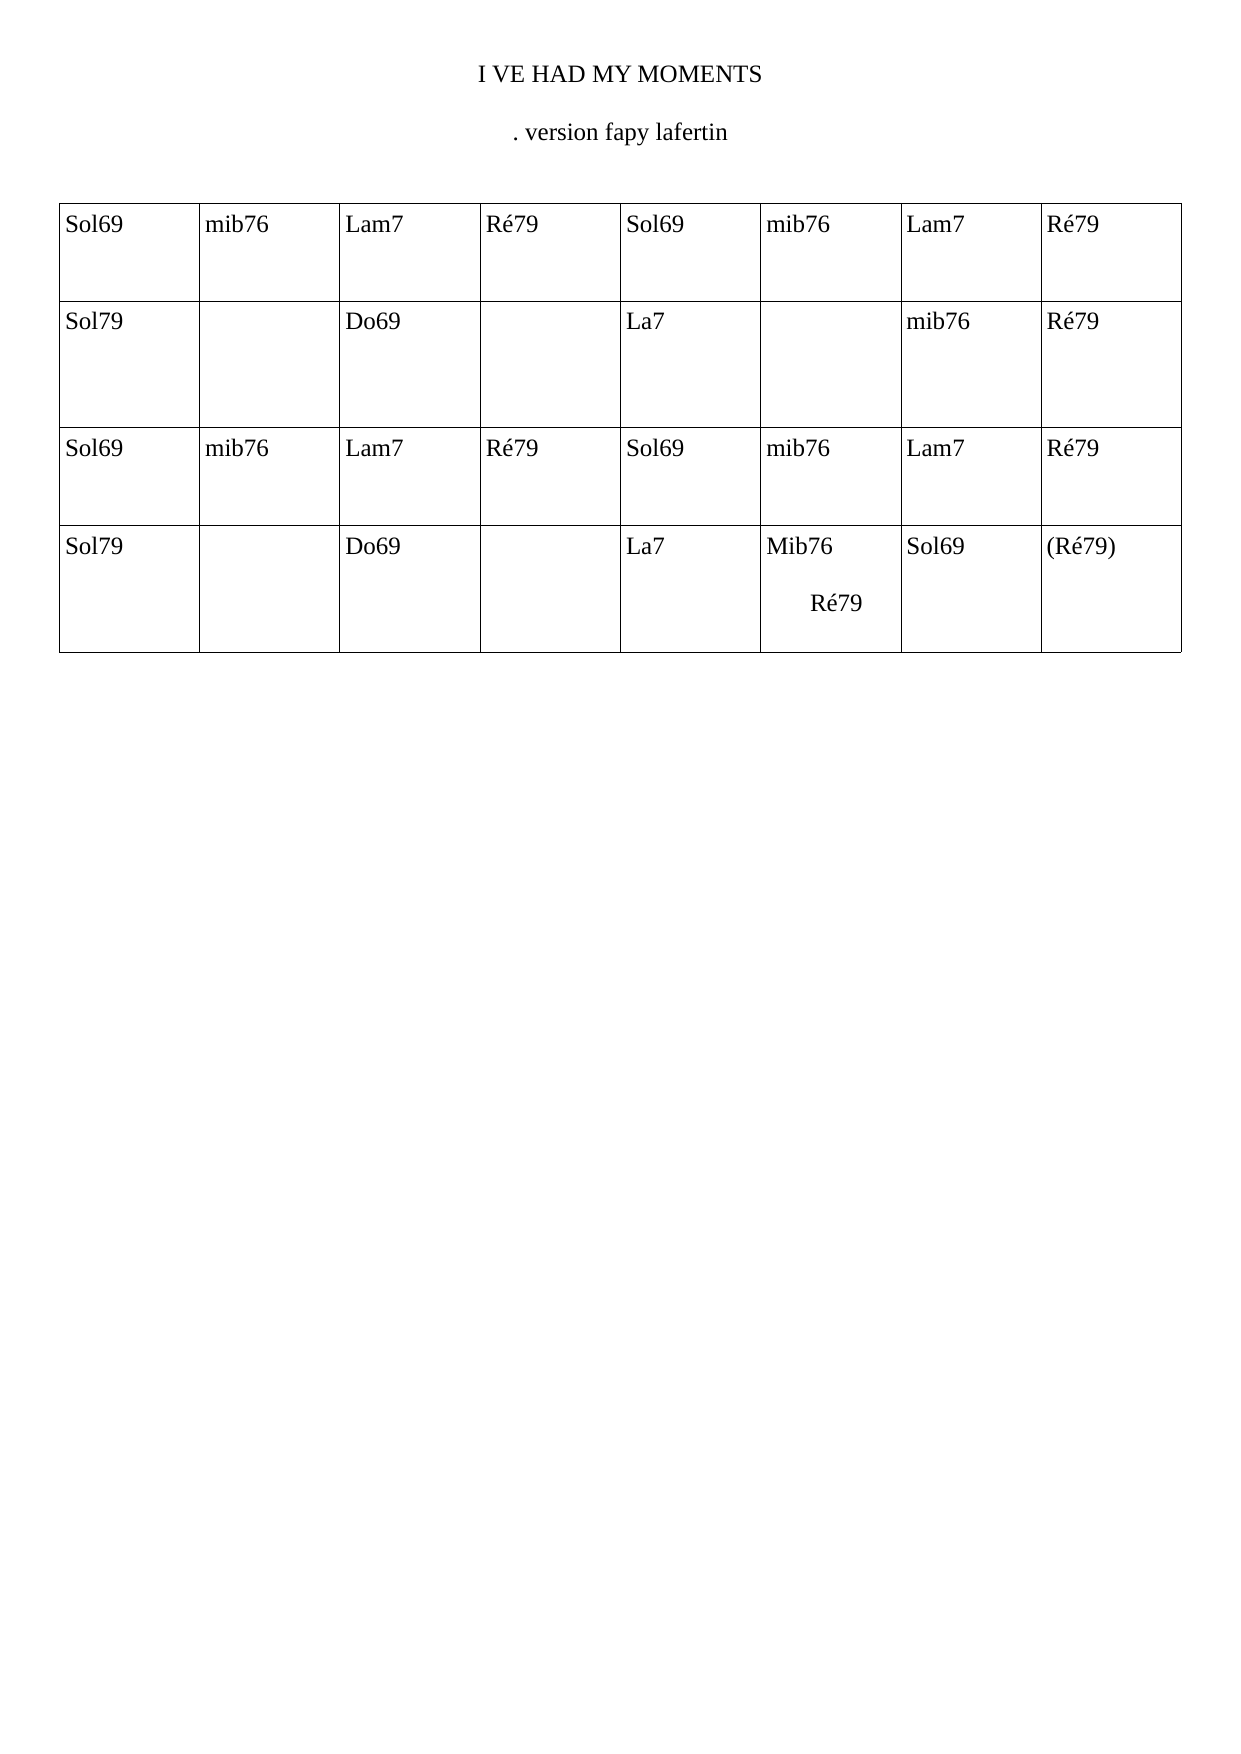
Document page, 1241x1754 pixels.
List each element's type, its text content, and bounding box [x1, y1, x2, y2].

table_cell Ré79 [1042, 428, 1181, 525]
table_cell Sol69 [902, 526, 1041, 652]
table_cell mib76 [761, 428, 901, 525]
table_cell Sol79 [60, 526, 199, 652]
table_cell [200, 302, 339, 427]
table_header mib76 [761, 204, 901, 301]
table_cell Lam7 [340, 428, 480, 525]
table_cell (Ré79) [1042, 526, 1181, 652]
table_cell La7 [621, 302, 760, 427]
table_cell Sol69 [621, 428, 760, 525]
table_cell Lam7 [902, 428, 1041, 525]
table_cell Do69 [340, 302, 480, 427]
table_cell [481, 526, 620, 652]
table_cell [761, 302, 901, 427]
table_cell Sol69 [60, 428, 199, 525]
table_cell Mib76 Ré79 [761, 526, 901, 652]
table_header Ré79 [481, 204, 620, 301]
table_header mib76 [200, 204, 339, 301]
table_cell Ré79 [481, 428, 620, 525]
table_header Sol69 [60, 204, 199, 301]
table_cell [481, 302, 620, 427]
text I VE HAD MY MOMENTS [59, 59, 1181, 88]
table_cell mib76 [902, 302, 1041, 427]
table_cell mib76 [200, 428, 339, 525]
table_cell [200, 526, 339, 652]
table_header Lam7 [340, 204, 480, 301]
table_header Lam7 [902, 204, 1041, 301]
table_header Sol69 [621, 204, 760, 301]
table_cell Do69 [340, 526, 480, 652]
table_cell Ré79 [1042, 302, 1181, 427]
text . version fapy lafertin [59, 117, 1181, 145]
table_cell Sol79 [60, 302, 199, 427]
table_cell La7 [621, 526, 760, 652]
table_header Ré79 [1042, 204, 1181, 301]
